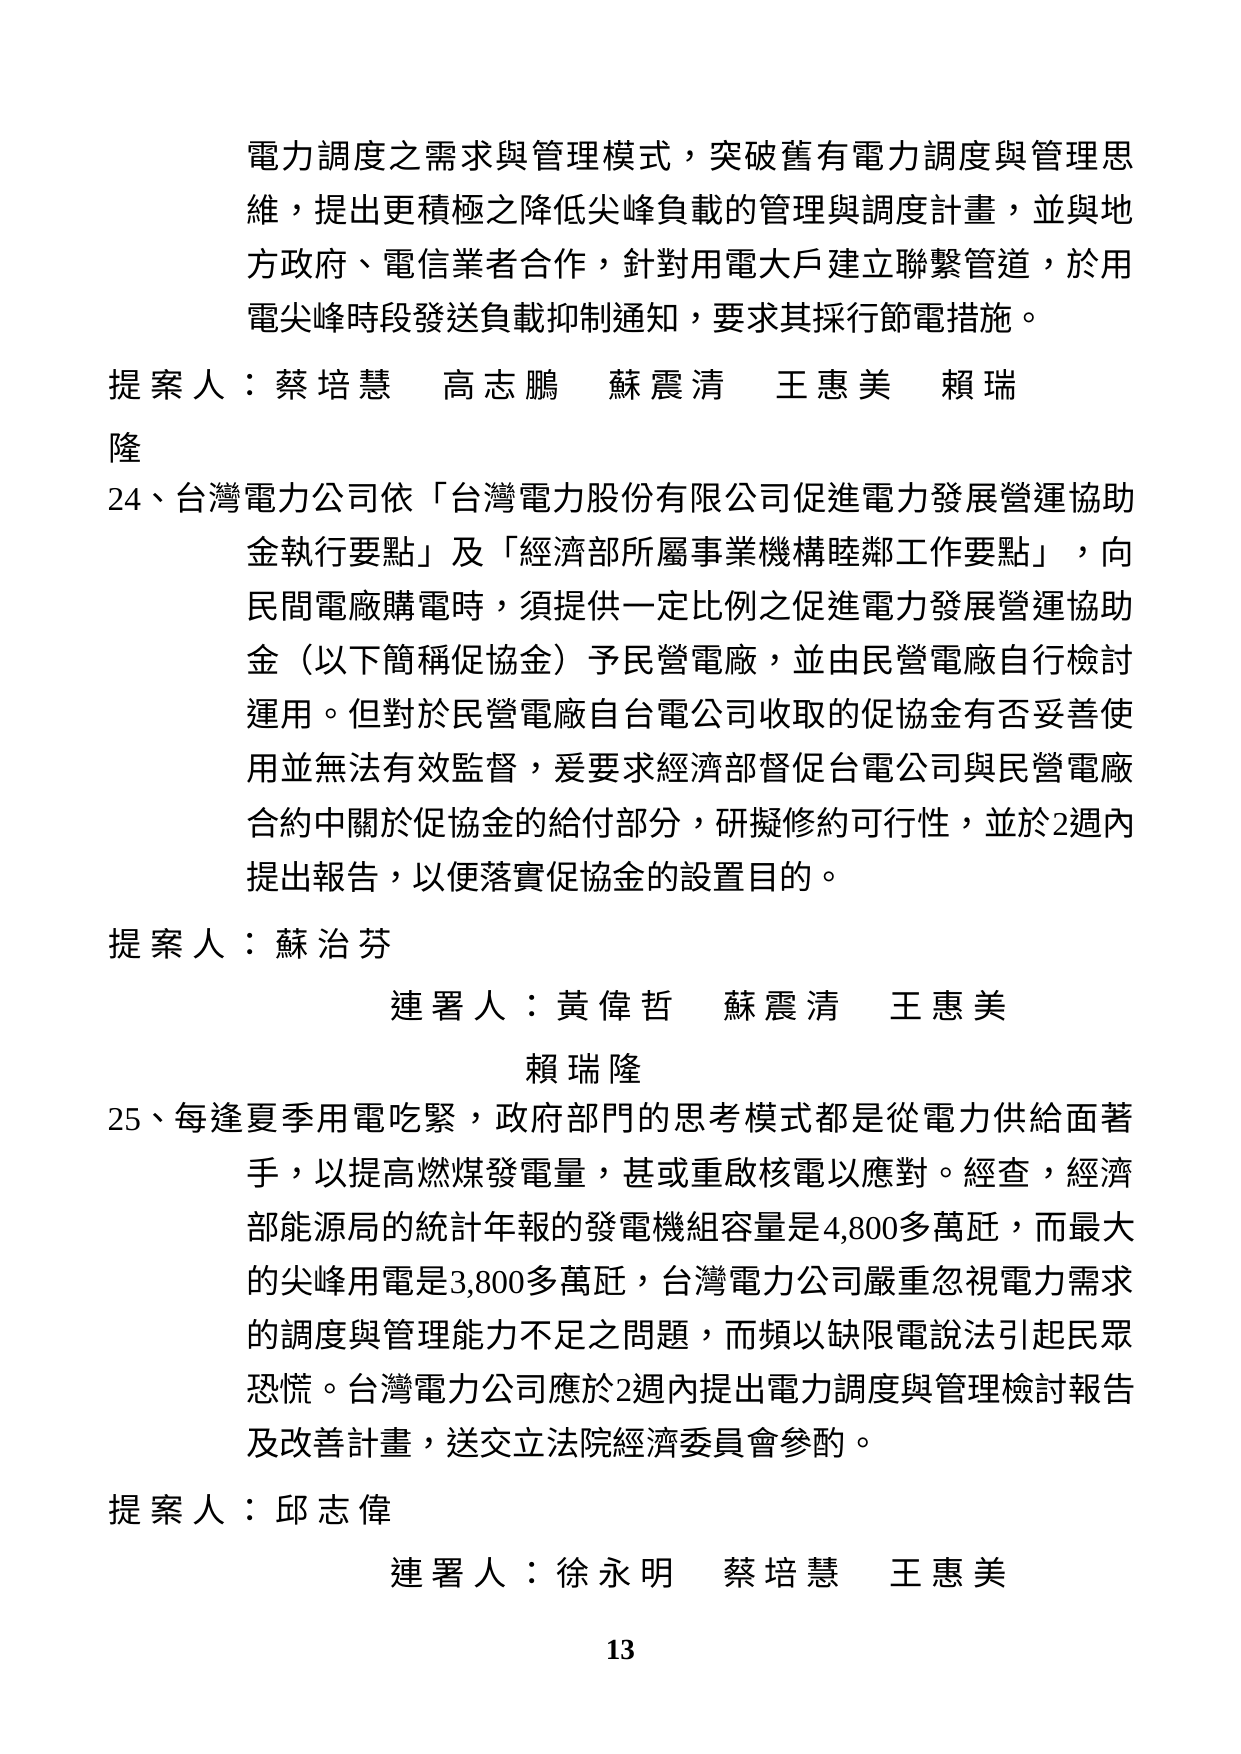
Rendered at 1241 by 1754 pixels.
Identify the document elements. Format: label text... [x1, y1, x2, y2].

text 提案人：蔡培慧 高志鵬 蘇震清 王惠美 賴瑞隆 [104, 342, 1032, 467]
text 連署人：徐永明 蔡培慧 王惠美 [381, 1529, 1066, 1592]
text 連署人：黃偉哲 蘇震清 王惠美 賴瑞隆 [381, 962, 1066, 1087]
text 提案人：邱志偉 [104, 1467, 1032, 1529]
text 提案人：蘇治芬 [104, 900, 1032, 962]
list 電力調度之需求與管理模式，突破舊有電力調度與管理思維，提出更積極之降低尖峰負載的管理與調度計畫，並與地方政府、電信業者合作，針對用電大戶建立聯繫管道，於用電尖峰時段發送負載抑制通知，要求其採行節電措施。 [107, 125, 1136, 342]
list 台灣電力公司依「台灣電力股份有限公司促進電力發展營運協助金執行要點」及「經濟部所屬事業機構睦鄰工作要點」，向民間電廠購電時，須提供一定比例之促進電力發展營運協助金（以下簡稱促協金）予民營電廠，並由民營電廠自行檢討運用。但對於民營電廠自台電公司收取的促協金有否妥善使用並無法有效監督，爰要求經濟部督促台電公司與民營電廠合約中關於促協金的給付部分，研擬修約可行性，並於2週內提出報告，以便落實促協金的設置目的。 [107, 467, 1136, 900]
list 每逢夏季用電吃緊，政府部門的思考模式都是從電力供給面著手，以提高燃煤發電量，甚或重啟核電以應對。經查，經濟部能源局的統計年報的發電機組容量是4,800多萬瓩，而最大的尖峰用電是3,800多萬瓩，台灣電力公司嚴重忽視電力需求的調度與管理能力不足之問題，而頻以缺限電說法引起民眾恐慌。台灣電力公司應於2週內提出電力調度與管理檢討報告及改善計畫，送交立法院經濟委員會參酌。 [107, 1087, 1136, 1467]
